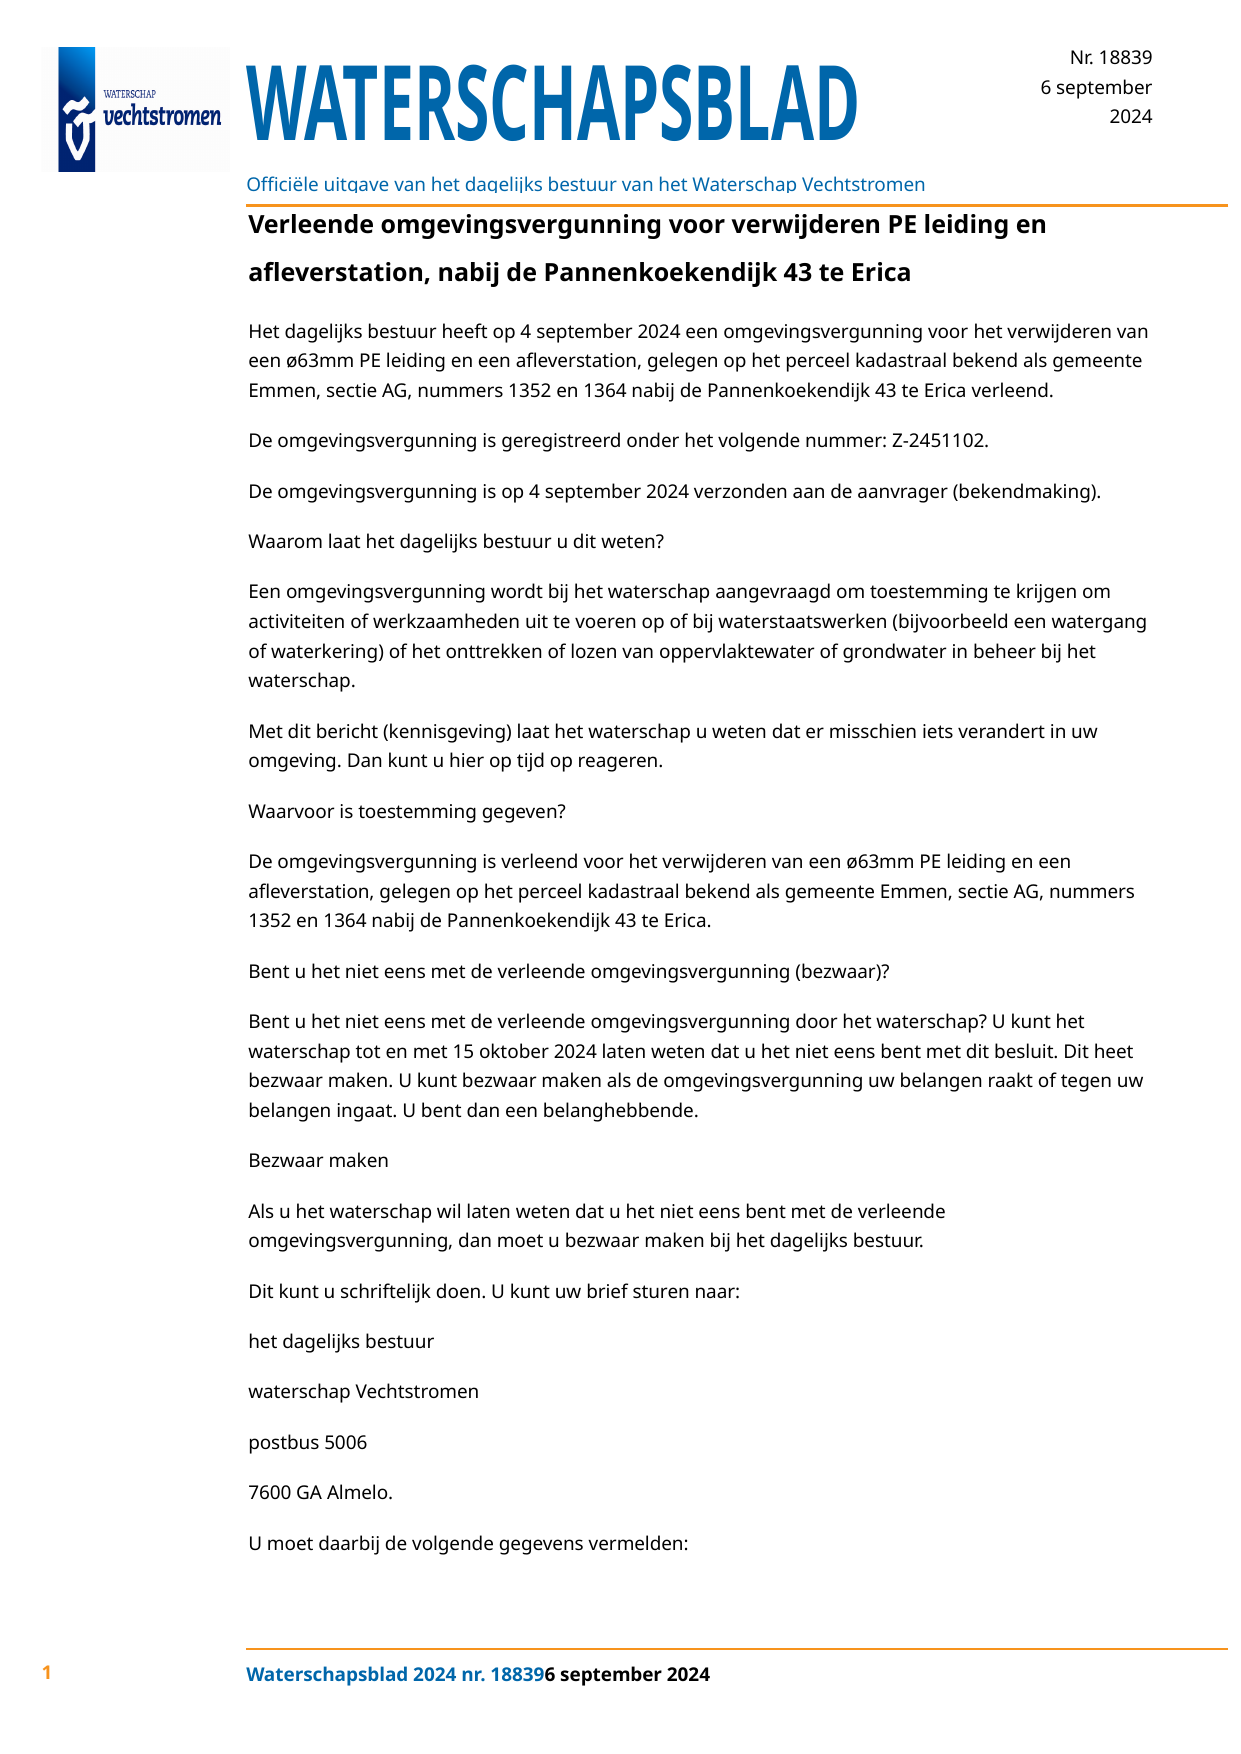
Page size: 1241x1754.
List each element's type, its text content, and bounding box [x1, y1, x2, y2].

text De omgevingsvergunning is verleend voor het verwijderen van een ø63mm PE leiding en een afleverstation, gelegen op het perceel kadastraal bekend als gemeente Emmen, sectie AG, nummers 1352 en 1364 nabij de Pannenkoekendijk 43 te Erica. [248, 848, 1152, 933]
text Bent u het niet eens met de verleende omgevingsvergunning (bezwaar)? [248, 958, 1152, 984]
text De omgevingsvergunning is geregistreerd onder het volgende nummer: Z-2451102. [248, 427, 1152, 453]
picture [41, 47, 231, 172]
text Dit kunt u schriftelijk doen. U kunt uw brief sturen naar: [248, 1278, 1152, 1304]
text Als u het waterschap wil laten weten dat u het niet eens bent met de verleende omgevingsvergunning, dan moet u bezwaar maken bij het dagelijks bestuur. [248, 1198, 1152, 1253]
text Het dagelijks bestuur heeft op 4 september 2024 een omgevingsvergunning voor het verwijderen van een ø63mm PE leiding en een afleverstation, gelegen op het perceel kadastraal bekend als gemeente Emmen, sectie AG, nummers 1352 en 1364 nabij de Pannenkoekendijk 43 te Erica verleend. [248, 318, 1152, 403]
text 7600 GA Almelo. [248, 1479, 1152, 1505]
text het dagelijks bestuur [248, 1328, 1152, 1354]
text Bezwaar maken [248, 1147, 1152, 1173]
text postbus 5006 [248, 1429, 1152, 1455]
text De omgevingsvergunning is op 4 september 2024 verzonden aan de aanvrager (bekendmaking). [248, 478, 1152, 504]
text Een omgevingsvergunning wordt bij het waterschap aangevraagd om toestemming te krijgen om activiteiten of werkzaamheden uit te voeren op of bij waterstaatswerken (bijvoorbeeld een watergang of waterkering) of het onttrekken of lozen van oppervlaktewater of grondwater in beheer bij het waterschap. [248, 579, 1152, 693]
text Waarvoor is toestemming gegeven? [248, 798, 1152, 824]
text Met dit bericht (kennisgeving) laat het waterschap u weten dat er misschien iets verandert in uw omgeving. Dan kunt u hier op tijd op reageren. [248, 718, 1152, 773]
text Verleende omgevingsvergunning voor verwijderen PE leiding en afleverstation, nabij de Pannenkoekendijk 43 te Erica [248, 207, 1152, 288]
text waterschap Vechtstromen [248, 1379, 1152, 1404]
text Bent u het niet eens met de verleende omgevingsvergunning door het waterschap? U kunt het waterschap tot en met 15 oktober 2024 laten weten dat u het niet eens bent met dit besluit. Dit heet bezwaar maken. U kunt bezwaar maken als de omgevingsvergunning uw belangen raakt of tegen uw belangen ingaat. U bent dan een belanghebbende. [248, 1008, 1152, 1123]
text U moet daarbij de volgende gegevens vermelden: [248, 1530, 1152, 1556]
text Waarom laat het dagelijks bestuur u dit weten? [248, 528, 1152, 554]
